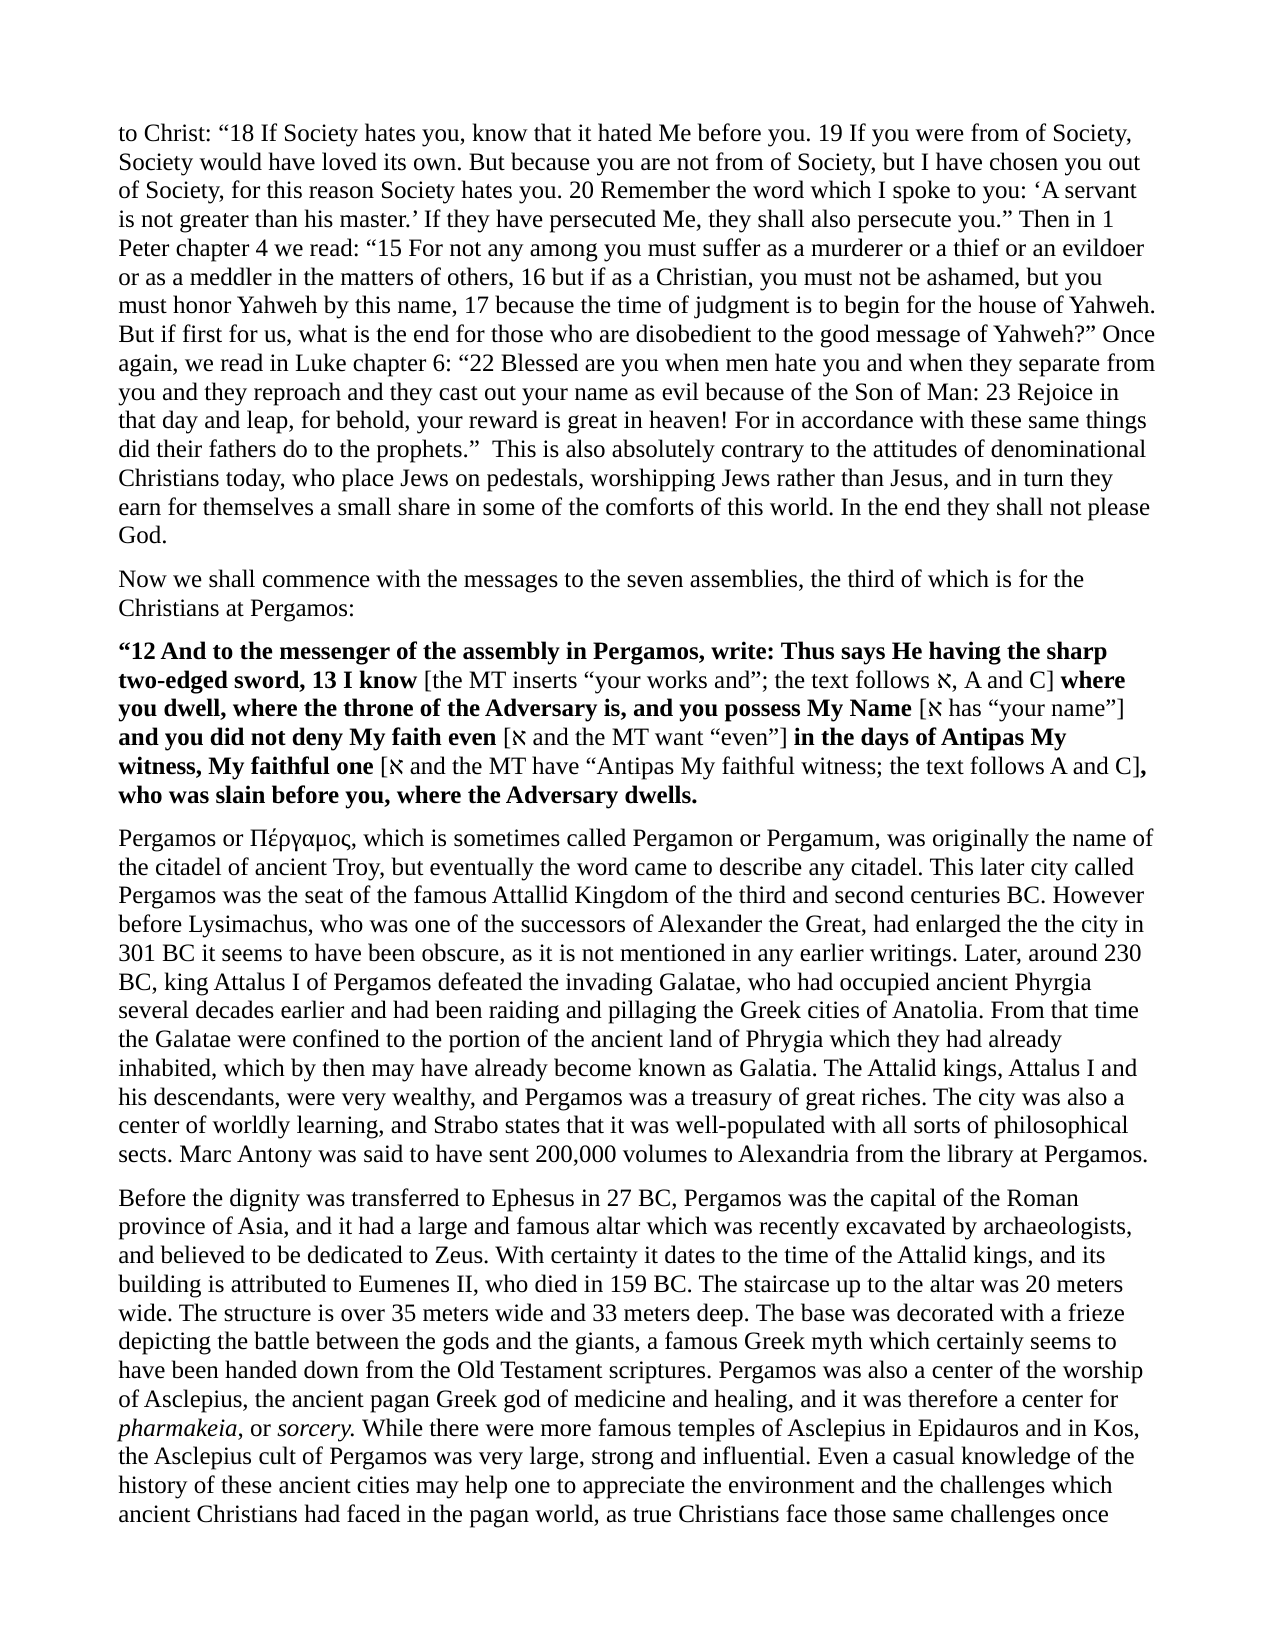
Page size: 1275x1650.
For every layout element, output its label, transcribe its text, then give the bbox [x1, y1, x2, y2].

text Before the dignity was transferred to Ephesus in 27 BC, Pergamos was the capital of the Roman province of Asia, and it had a large and famous altar which was recently excavated by archaeologists, and believed to be dedicated to Zeus. With certainty it dates to the time of the Attalid kings, and its building is attributed to Eumenes II, who died in 159 BC. The staircase up to the altar was 20 meters wide. The structure is over 35 meters wide and 33 meters deep. The base was decorated with a frieze depicting the battle between the gods and the giants, a famous Greek myth which certainly seems to have been handed down from the Old Testament scriptures. Pergamos was also a center of the worship of Asclepius, the ancient pagan Greek god of medicine and healing, and it was therefore a center for pharmakeia, or sorcery. While there were more famous temples of Asclepius in Epidauros and in Kos, the Asclepius cult of Pergamos was very large, strong and influential. Even a casual knowledge of the history of these ancient cities may help one to appreciate the environment and the challenges which ancient Christians had faced in the pagan world, as true Christians face those same challenges once [118, 1183, 1157, 1528]
text Now we shall commence with the messages to the seven assemblies, the third of which is for the Christians at Pergamos: [118, 564, 1157, 621]
text to Christ: “18 If Society hates you, know that it hated Me before you. 19 If you were from of Society, Society would have loved its own. But because you are not from of Society, but I have chosen you out of Society, for this reason Society hates you. 20 Remember the word which I spoke to you: ‘A servant is not greater than his master.’ If they have persecuted Me, they shall also persecute you.” Then in 1 Peter chapter 4 we read: “15 For not any among you must suffer as a murderer or a thief or an evildoer or as a meddler in the matters of others, 16 but if as a Christian, you must not be ashamed, but you must honor Yahweh by this name, 17 because the time of judgment is to begin for the house of Yahweh. But if first for us, what is the end for those who are disobedient to the good message of Yahweh?” Once again, we read in Luke chapter 6: “22 Blessed are you when men hate you and when they separate from you and they reproach and they cast out your name as evil because of the Son of Man: 23 Rejoice in that day and leap, for behold, your reward is great in heaven! For in accordance with these same things did their fathers do to the prophets.” This is also absolutely contrary to the attitudes of denominational Christians today, who place Jews on pedestals, worshipping Jews rather than Jesus, and in turn they earn for themselves a small share in some of the comforts of this world. In the end they shall not please God. [118, 118, 1157, 549]
text Pergamos or Πέργαμος, which is sometimes called Pergamon or Pergamum, was originally the name of the citadel of ancient Troy, but eventually the word came to describe any citadel. This later city called Pergamos was the seat of the famous Attallid Kingdom of the third and second centuries BC. However before Lysimachus, who was one of the successors of Alexander the Great, had enlarged the the city in 301 BC it seems to have been obscure, as it is not mentioned in any earlier writings. Later, around 230 BC, king Attalus I of Pergamos defeated the invading Galatae, who had occupied ancient Phyrgia several decades earlier and had been raiding and pillaging the Greek cities of Anatolia. From that time the Galatae were confined to the portion of the ancient land of Phrygia which they had already inhabited, which by then may have already become known as Galatia. The Attalid kings, Attalus I and his descendants, were very wealthy, and Pergamos was a treasury of great riches. The city was also a center of worldly learning, and Strabo states that it was well-populated with all sorts of philosophical sects. Marc Antony was said to have sent 200,000 volumes to Alexandria from the library at Pergamos. [118, 823, 1157, 1168]
text “12 And to the messenger of the assembly in Pergamos, write: Thus says He having the sharp two-edged sword, 13 I know [the MT inserts “your works and”; the text follows א, A and C] where you dwell, where the throne of the Adversary is, and you possess My Name [א has “your name”] and you did not deny My faith even [א and the MT want “even”] in the days of Antipas My witness, My faithful one [א and the MT have “Antipas My faithful witness; the text follows A and C], who was slain before you, where the Adversary dwells. [118, 636, 1157, 808]
